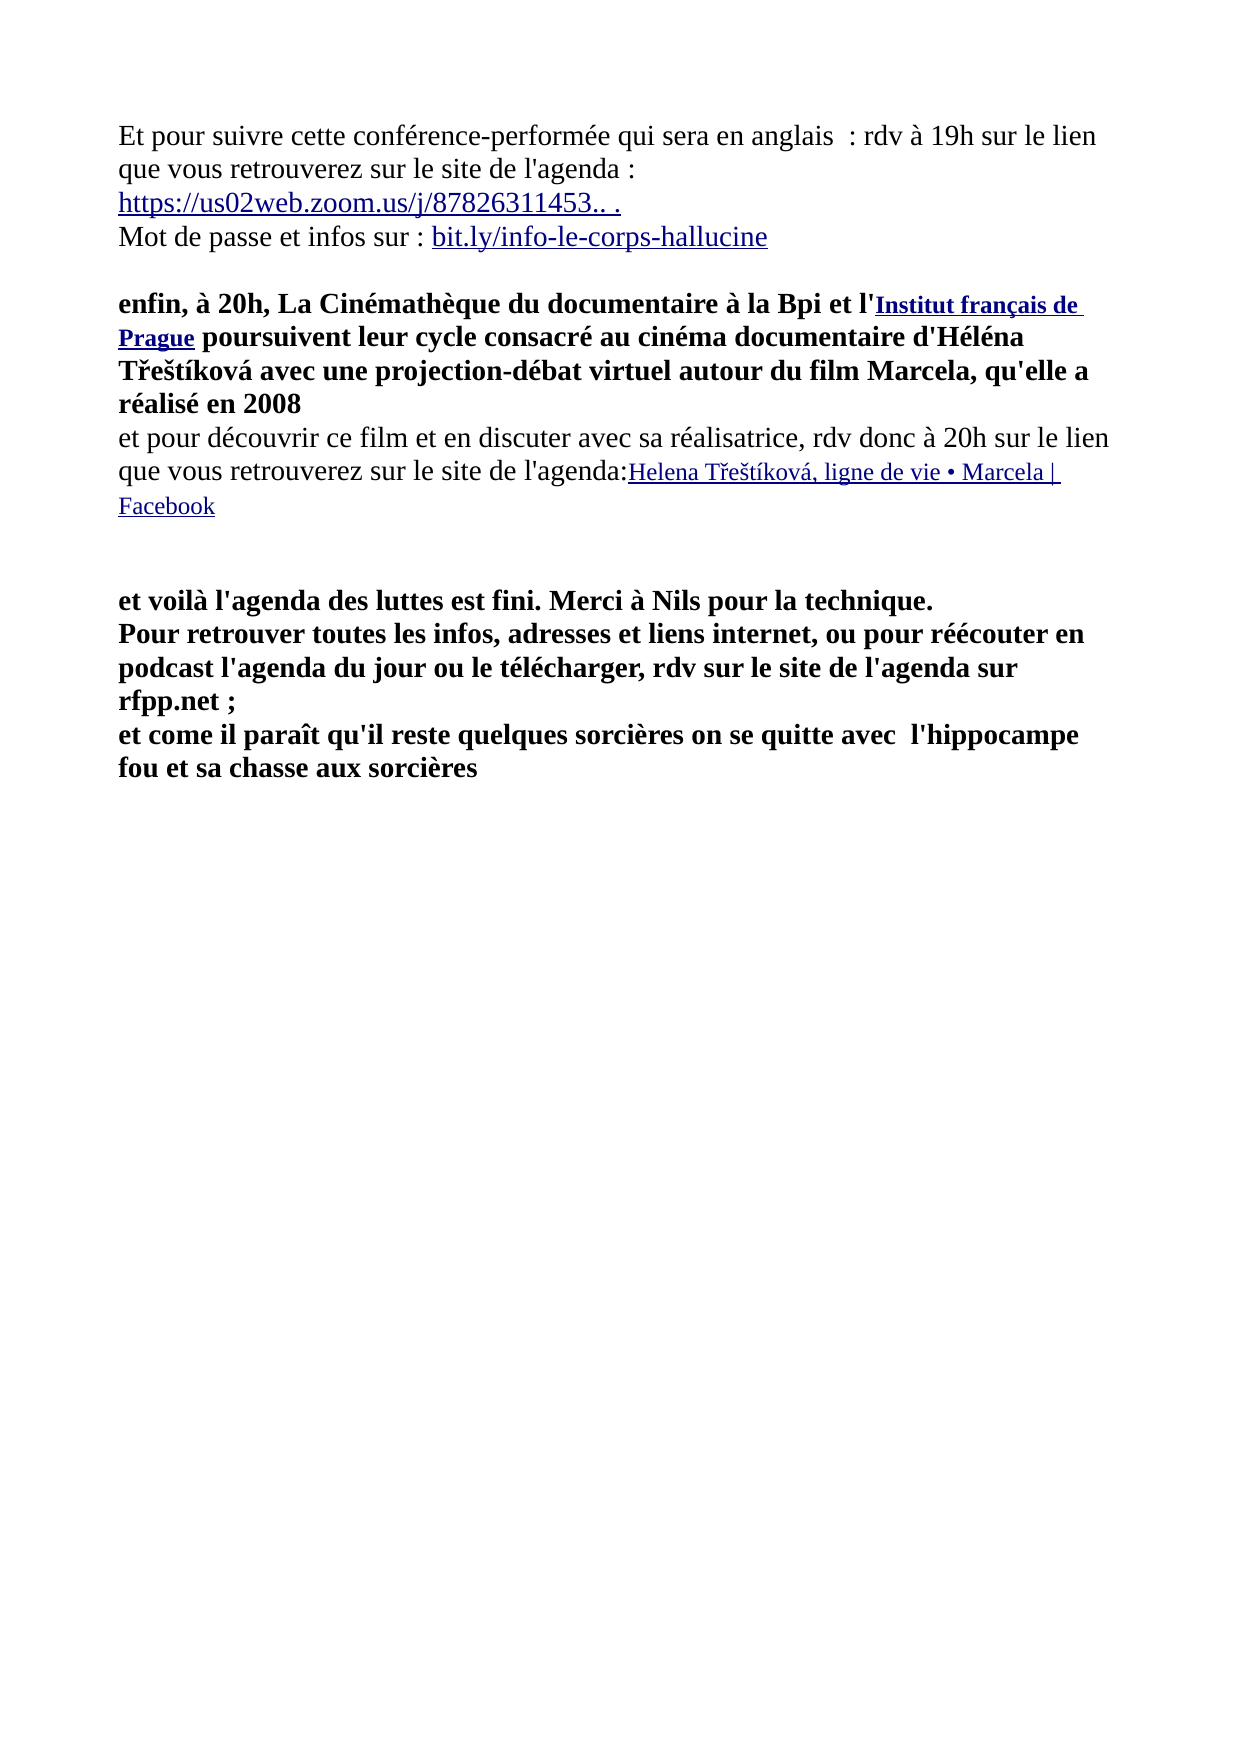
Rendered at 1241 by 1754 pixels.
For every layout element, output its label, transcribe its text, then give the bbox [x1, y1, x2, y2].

text enfin, à 20h, La Cinémathèque du documentaire à la Bpi et l'Institut français de Prague poursuivent leur cycle consacré au cinéma documentaire d'Héléna Třeštíková avec une projection-débat virtuel autour du film Marcela, qu'elle a réalisé en 2008 [118, 286, 1122, 420]
text et voilà l'agenda des luttes est fini. Merci à Nils pour la technique. [118, 583, 1122, 616]
text et come il paraît qu'il reste quelques sorcières on se quitte avec l'hippocampe fou et sa chasse aux sorcières [118, 717, 1122, 784]
text et pour découvrir ce film et en discuter avec sa réalisatrice, rdv donc à 20h sur le lien que vous retrouverez sur le site de l'agenda:Helena Třeštíková, ligne de vie • Marcela | Facebook [118, 420, 1122, 521]
text Pour retrouver toutes les infos, adresses et liens internet, ou pour réécouter en podcast l'agenda du jour ou le télécharger, rdv sur le site de l'agenda sur rfpp.net ; [118, 616, 1122, 717]
text Et pour suivre cette conférence-performée qui sera en anglais : rdv à 19h sur le lien que vous retrouverez sur le site de l'agenda : https://us02web.zoom.us/j/87826311453.. . Mot de passe et infos sur : bit.ly/info-le-corps-hallucine [118, 118, 1122, 252]
